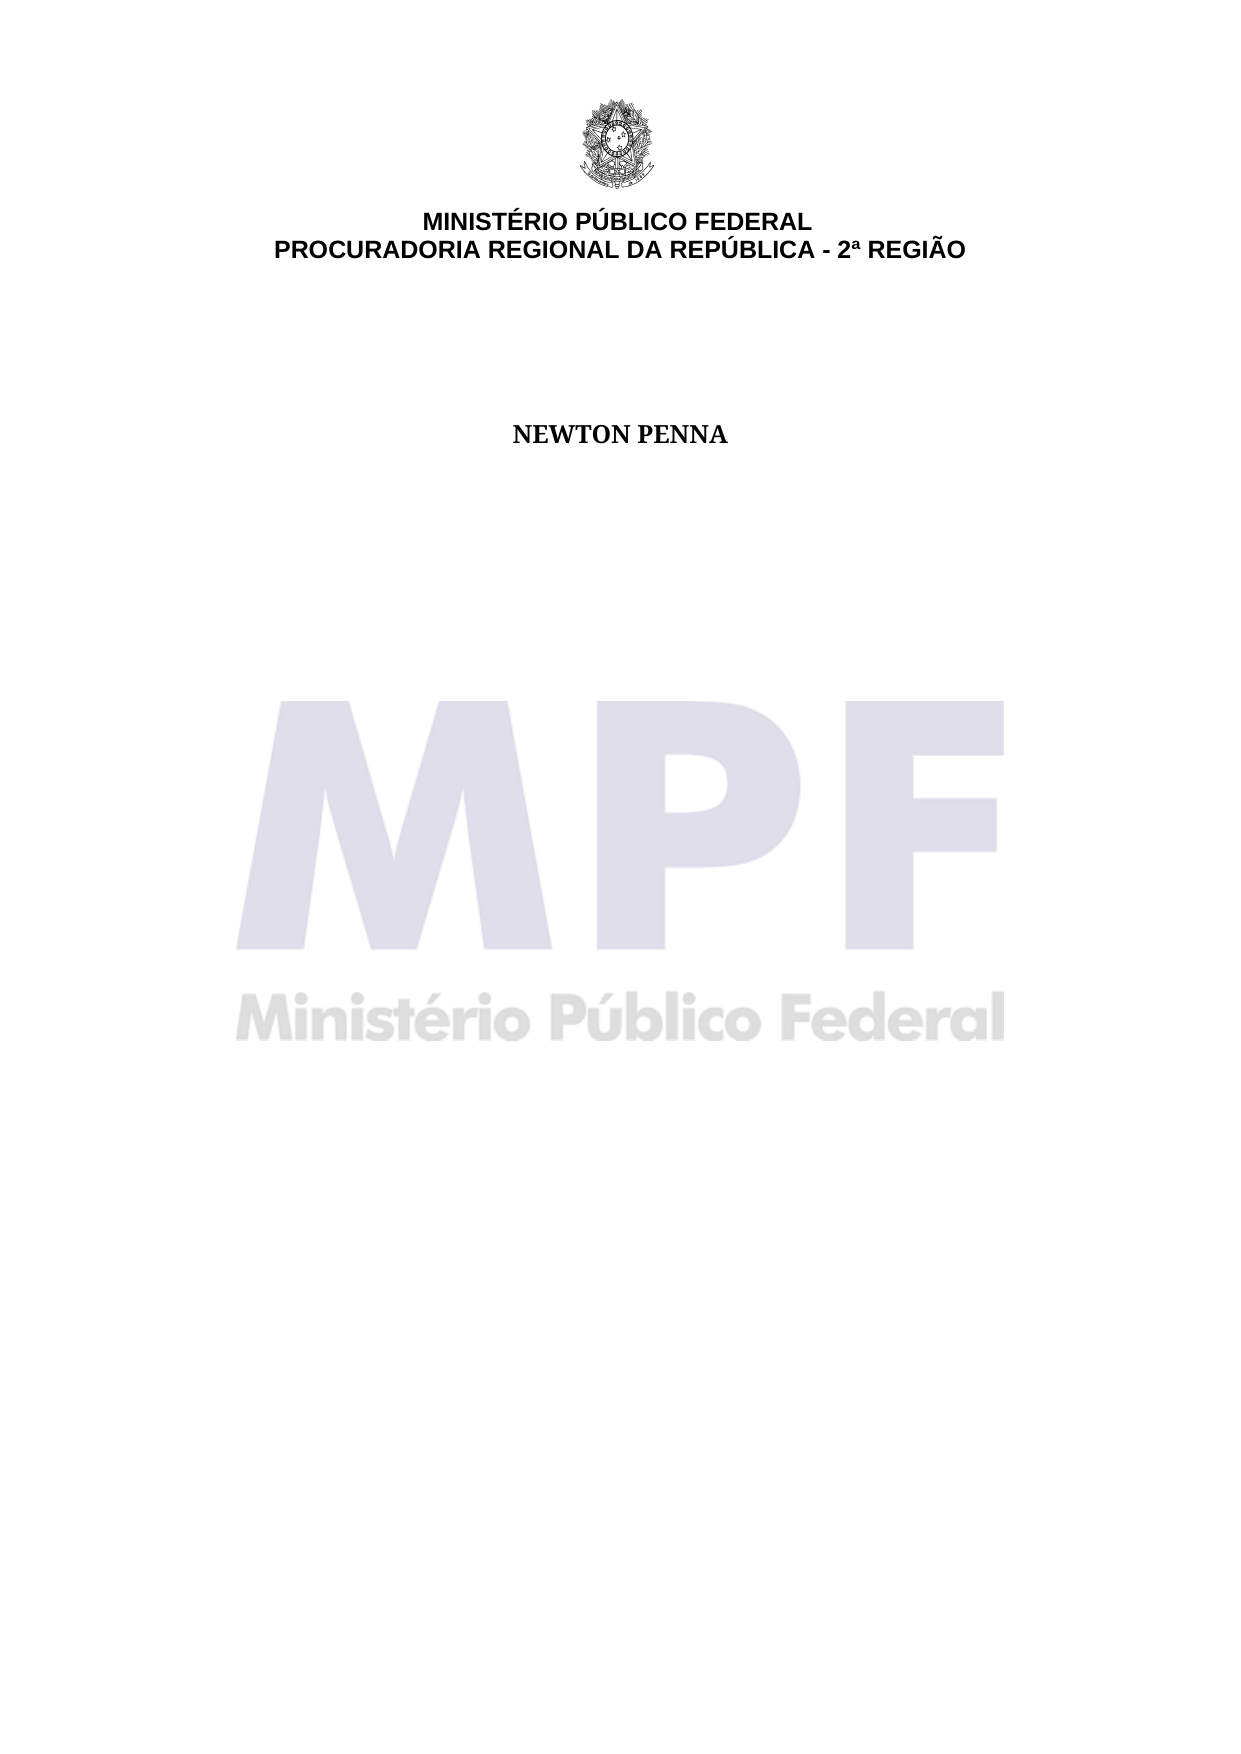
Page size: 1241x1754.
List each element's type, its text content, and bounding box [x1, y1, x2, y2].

picture [236, 701, 1004, 1041]
text NEWTON PENNA [118, 416, 1122, 450]
picture [579, 99, 656, 189]
